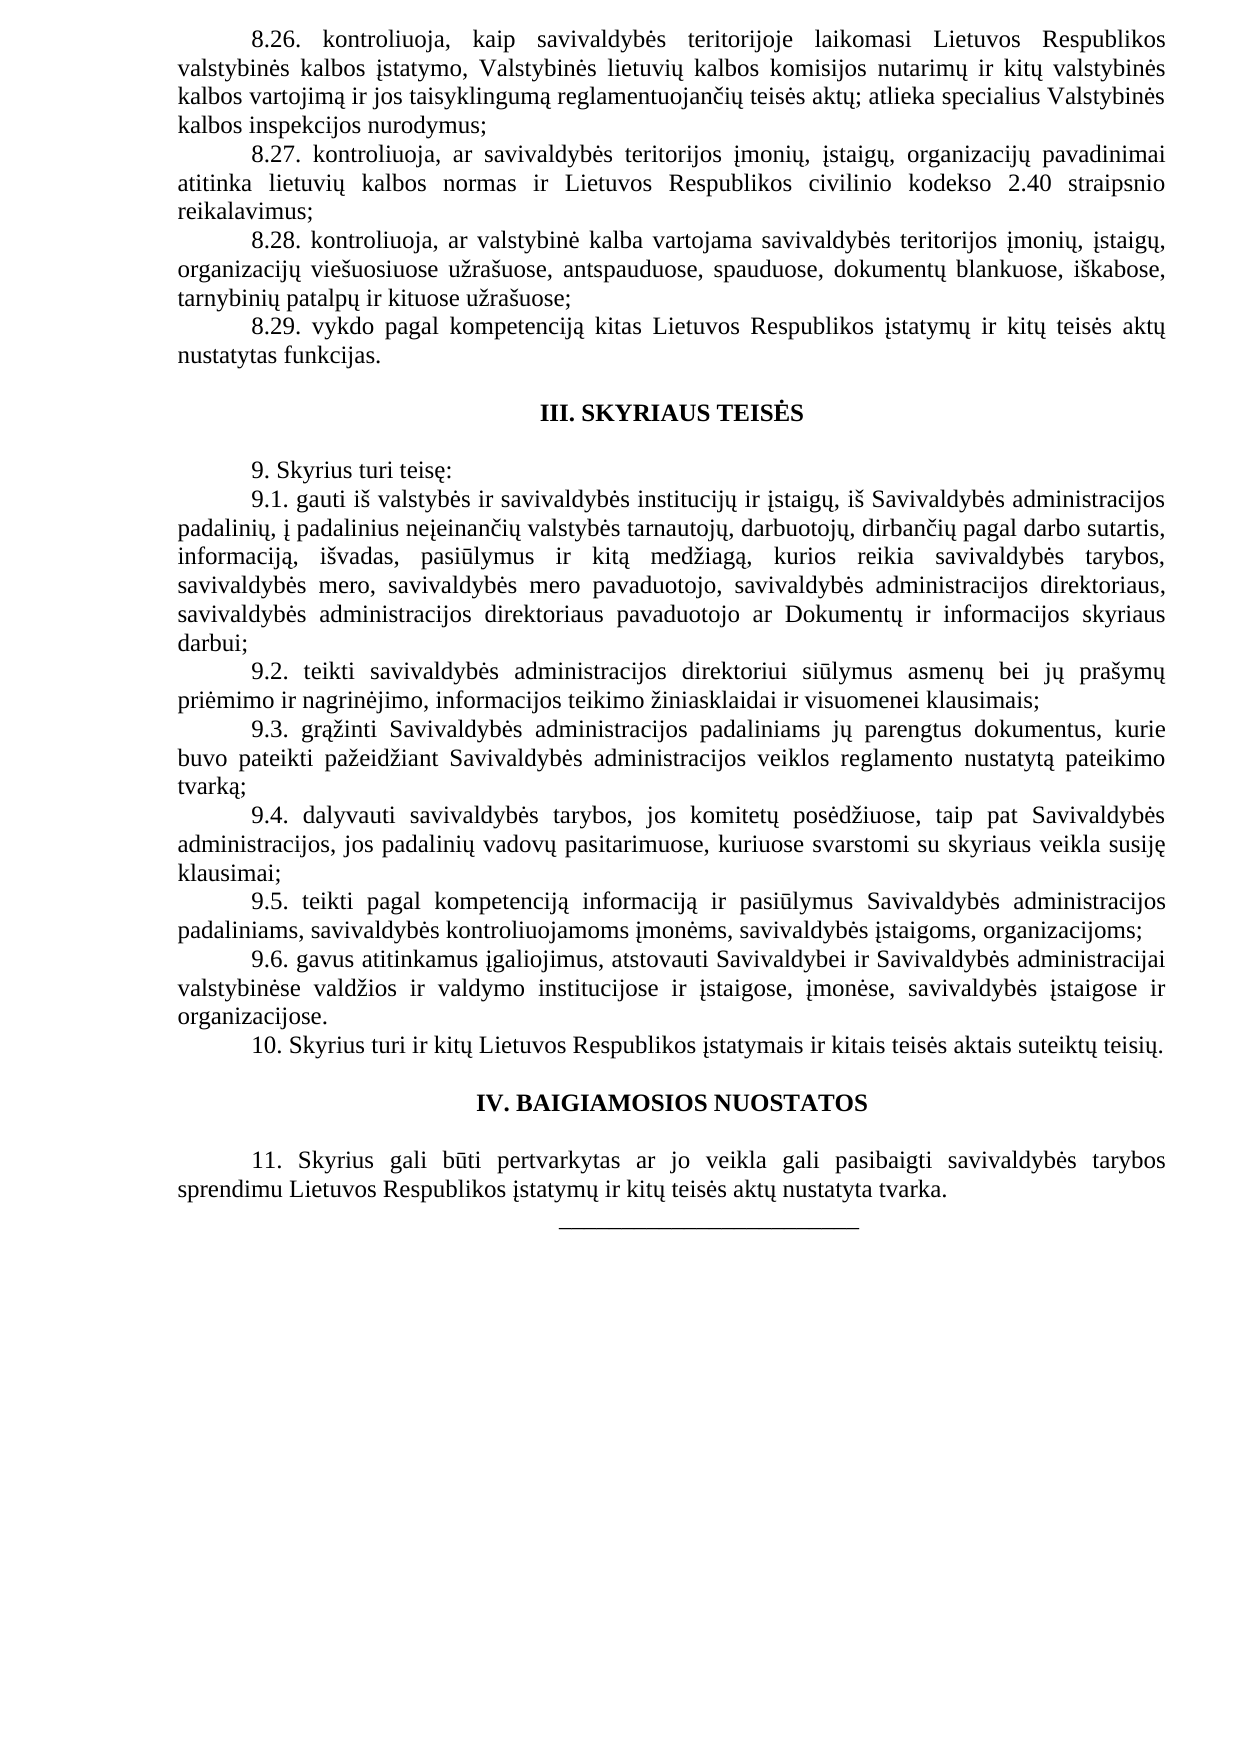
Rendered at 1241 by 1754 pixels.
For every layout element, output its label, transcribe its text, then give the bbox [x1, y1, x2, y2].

text 9.1. gauti iš valstybės ir savivaldybės institucijų ir įstaigų, iš Savivaldybės administracijos padalinių, į padalinius neįeinančių valstybės tarnautojų, darbuotojų, dirbančių pagal darbo sutartis, informaciją, išvadas, pasiūlymus ir kitą medžiagą, kurios reikia savivaldybės tarybos, savivaldybės mero, savivaldybės mero pavaduotojo, savivaldybės administracijos direktoriaus, savivaldybės administracijos direktoriaus pavaduotojo ar Dokumentų ir informacijos skyriaus darbui; [177, 484, 1167, 656]
text 8.29. vykdo pagal kompetenciją kitas Lietuvos Respublikos įstatymų ir kitų teisės aktų nustatytas funkcijas. [177, 311, 1167, 369]
text 9.5. teikti pagal kompetenciją informaciją ir pasiūlymus Savivaldybės administracijos padaliniams, savivaldybės kontroliuojamoms įmonėms, savivaldybės įstaigoms, organizacijoms; [177, 886, 1167, 944]
text III. SKYRIAUS TEISĖS [177, 398, 1167, 426]
text 8.27. kontroliuoja, ar savivaldybės teritorijos įmonių, įstaigų, organizacijų pavadinimai atitinka lietuvių kalbos normas ir Lietuvos Respublikos civilinio kodekso 2.40 straipsnio reikalavimus; [177, 139, 1167, 225]
text 10. Skyrius turi ir kitų Lietuvos Respublikos įstatymais ir kitais teisės aktais suteiktų teisių. [177, 1030, 1167, 1059]
text 9.2. teikti savivaldybės administracijos direktoriui siūlymus asmenų bei jų prašymų priėmimo ir nagrinėjimo, informacijos teikimo žiniasklaidai ir visuomenei klausimais; [177, 656, 1167, 714]
text 9. Skyrius turi teisę: [177, 455, 1167, 484]
text 8.26. kontroliuoja, kaip savivaldybės teritorijoje laikomasi Lietuvos Respublikos valstybinės kalbos įstatymo, Valstybinės lietuvių kalbos komisijos nutarimų ir kitų valstybinės kalbos vartojimą ir jos taisyklingumą reglamentuojančių teisės aktų; atlieka specialius Valstybinės kalbos inspekcijos nurodymus; [177, 24, 1167, 139]
text 9.6. gavus atitinkamus įgaliojimus, atstovauti Savivaldybei ir Savivaldybės administracijai valstybinėse valdžios ir valdymo institucijose ir įstaigose, įmonėse, savivaldybės įstaigose ir organizacijose. [177, 944, 1167, 1030]
text IV. BAIGIAMOSIOS NUOSTATOS [177, 1088, 1167, 1116]
text ________________________ [177, 1203, 1167, 1231]
text 8.28. kontroliuoja, ar valstybinė kalba vartojama savivaldybės teritorijos įmonių, įstaigų, organizacijų viešuosiuose užrašuose, antspauduose, spauduose, dokumentų blankuose, iškabose, tarnybinių patalpų ir kituose užrašuose; [177, 225, 1167, 311]
text 9.3. grąžinti Savivaldybės administracijos padaliniams jų parengtus dokumentus, kurie buvo pateikti pažeidžiant Savivaldybės administracijos veiklos reglamento nustatytą pateikimo tvarką; [177, 714, 1167, 800]
text 9.4. dalyvauti savivaldybės tarybos, jos komitetų posėdžiuose, taip pat Savivaldybės administracijos, jos padalinių vadovų pasitarimuose, kuriuose svarstomi su skyriaus veikla susiję klausimai; [177, 800, 1167, 886]
text 11. Skyrius gali būti pertvarkytas ar jo veikla gali pasibaigti savivaldybės tarybos sprendimu Lietuvos Respublikos įstatymų ir kitų teisės aktų nustatyta tvarka. [177, 1145, 1167, 1203]
